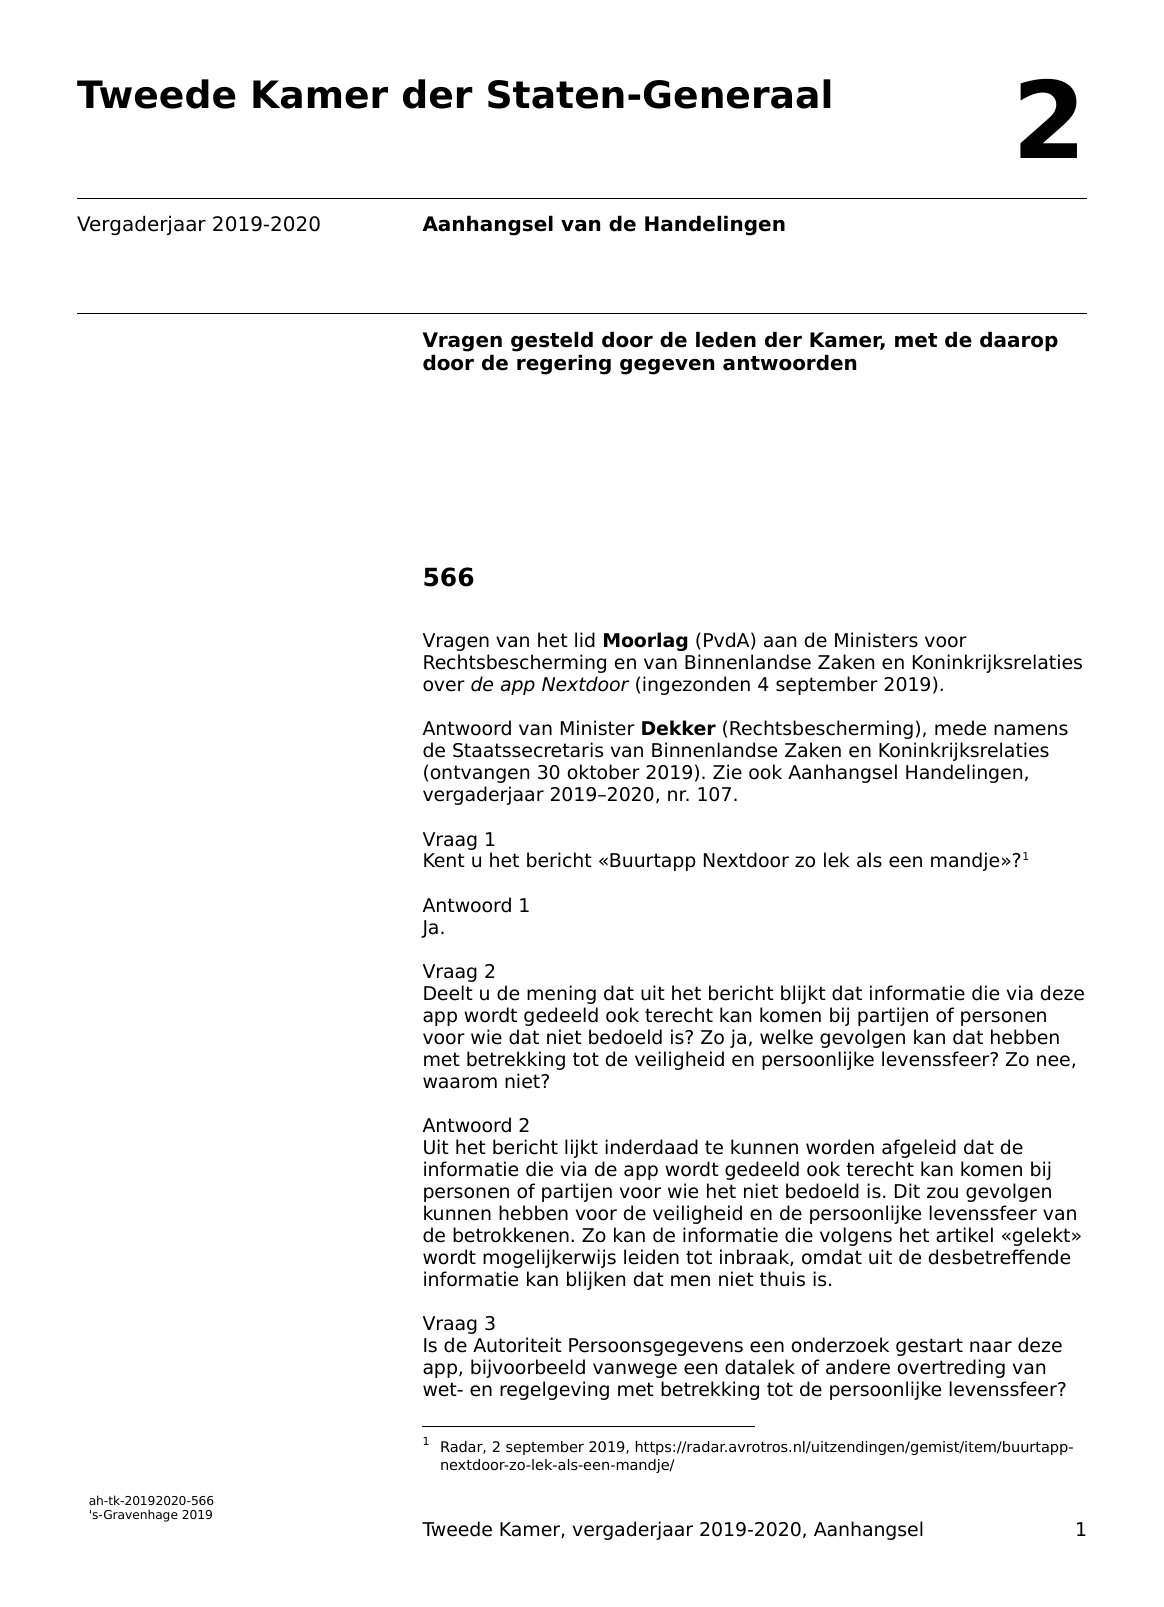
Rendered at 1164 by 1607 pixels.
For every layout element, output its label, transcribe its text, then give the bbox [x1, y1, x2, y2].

text Uit het bericht lijkt inderdaad te kunnen worden afgeleid dat de informatie die via de app wordt gedeeld ook terecht kan komen bij personen of partijen voor wie het niet bedoeld is. Dit zou gevolgen kunnen hebben voor de veiligheid en de persoonlijke levenssfeer van de betrokkenen. Zo kan de informatie die volgens het artikel «gelekt» wordt mogelijkerwijs leiden tot inbraak, omdat uit de desbetreffende informatie kan blijken dat men niet thuis is. [422, 1137, 1087, 1291]
text Vraag 3 [422, 1313, 1087, 1335]
table_cell Vergaderjaar 2019-2020 [77, 199, 422, 313]
text Is de Autoriteit Persoonsgegevens een onderzoek gestart naar deze app, bijvoorbeeld vanwege een datalek of andere overtreding van wet- en regelgeving met betrekking tot de persoonlijke levenssfeer? [422, 1335, 1087, 1401]
text 's-Gravenhage 2019 [88, 1508, 323, 1522]
text Vraag 2 [422, 961, 1087, 983]
text Ja. [422, 917, 1087, 938]
text Vraag 1 [422, 828, 1087, 850]
text Vragen van het lid Moorlag (PvdA) aan de Ministers voor Rechtsbescherming en van Binnenlandse Zaken en Koninkrijksrelaties over de app Nextdoor (ingezonden 4 september 2019). [422, 630, 1087, 696]
text Antwoord 2 [422, 1115, 1087, 1137]
text ah-tk-20192020-566 [88, 1494, 323, 1508]
table_header Tweede Kamer der Staten-Generaal [77, 59, 886, 198]
table_cell Vragen gesteld door de leden der Kamer, met de daarop door de regering gegeven antwoorden [422, 314, 1087, 375]
table_cell [77, 314, 422, 375]
text Antwoord van Minister Dekker (Rechtsbescherming), mede namens de Staatssecretaris van Binnenlandse Zaken en Koninkrijksrelaties (ontvangen 30 oktober 2019). Zie ook Aanhangsel Handelingen, vergaderjaar 2019–2020, nr. 107. [422, 718, 1087, 806]
text 566 [422, 563, 1087, 592]
table_cell Aanhangsel van de Handelingen [422, 199, 1087, 313]
text Deelt u de mening dat uit het bericht blijkt dat informatie die via deze app wordt gedeeld ook terecht kan komen bij partijen of personen voor wie dat niet bedoeld is? Zo ja, welke gevolgen kan dat hebben met betrekking tot de veiligheid en persoonlijke levenssfeer? Zo nee, waarom niet? [422, 983, 1087, 1093]
table_header 2 [886, 59, 1087, 198]
text Antwoord 1 [422, 894, 1087, 917]
text Kent u het bericht «Buurtapp Nextdoor zo lek als een mandje»? [422, 850, 1087, 872]
text Radar, 2 september 2019, https://radar.avrotros.nl/uitzendingen/gemist/item/buurtapp-nextdoor-zo-lek-als-een-mandje/ [422, 1435, 1087, 1474]
